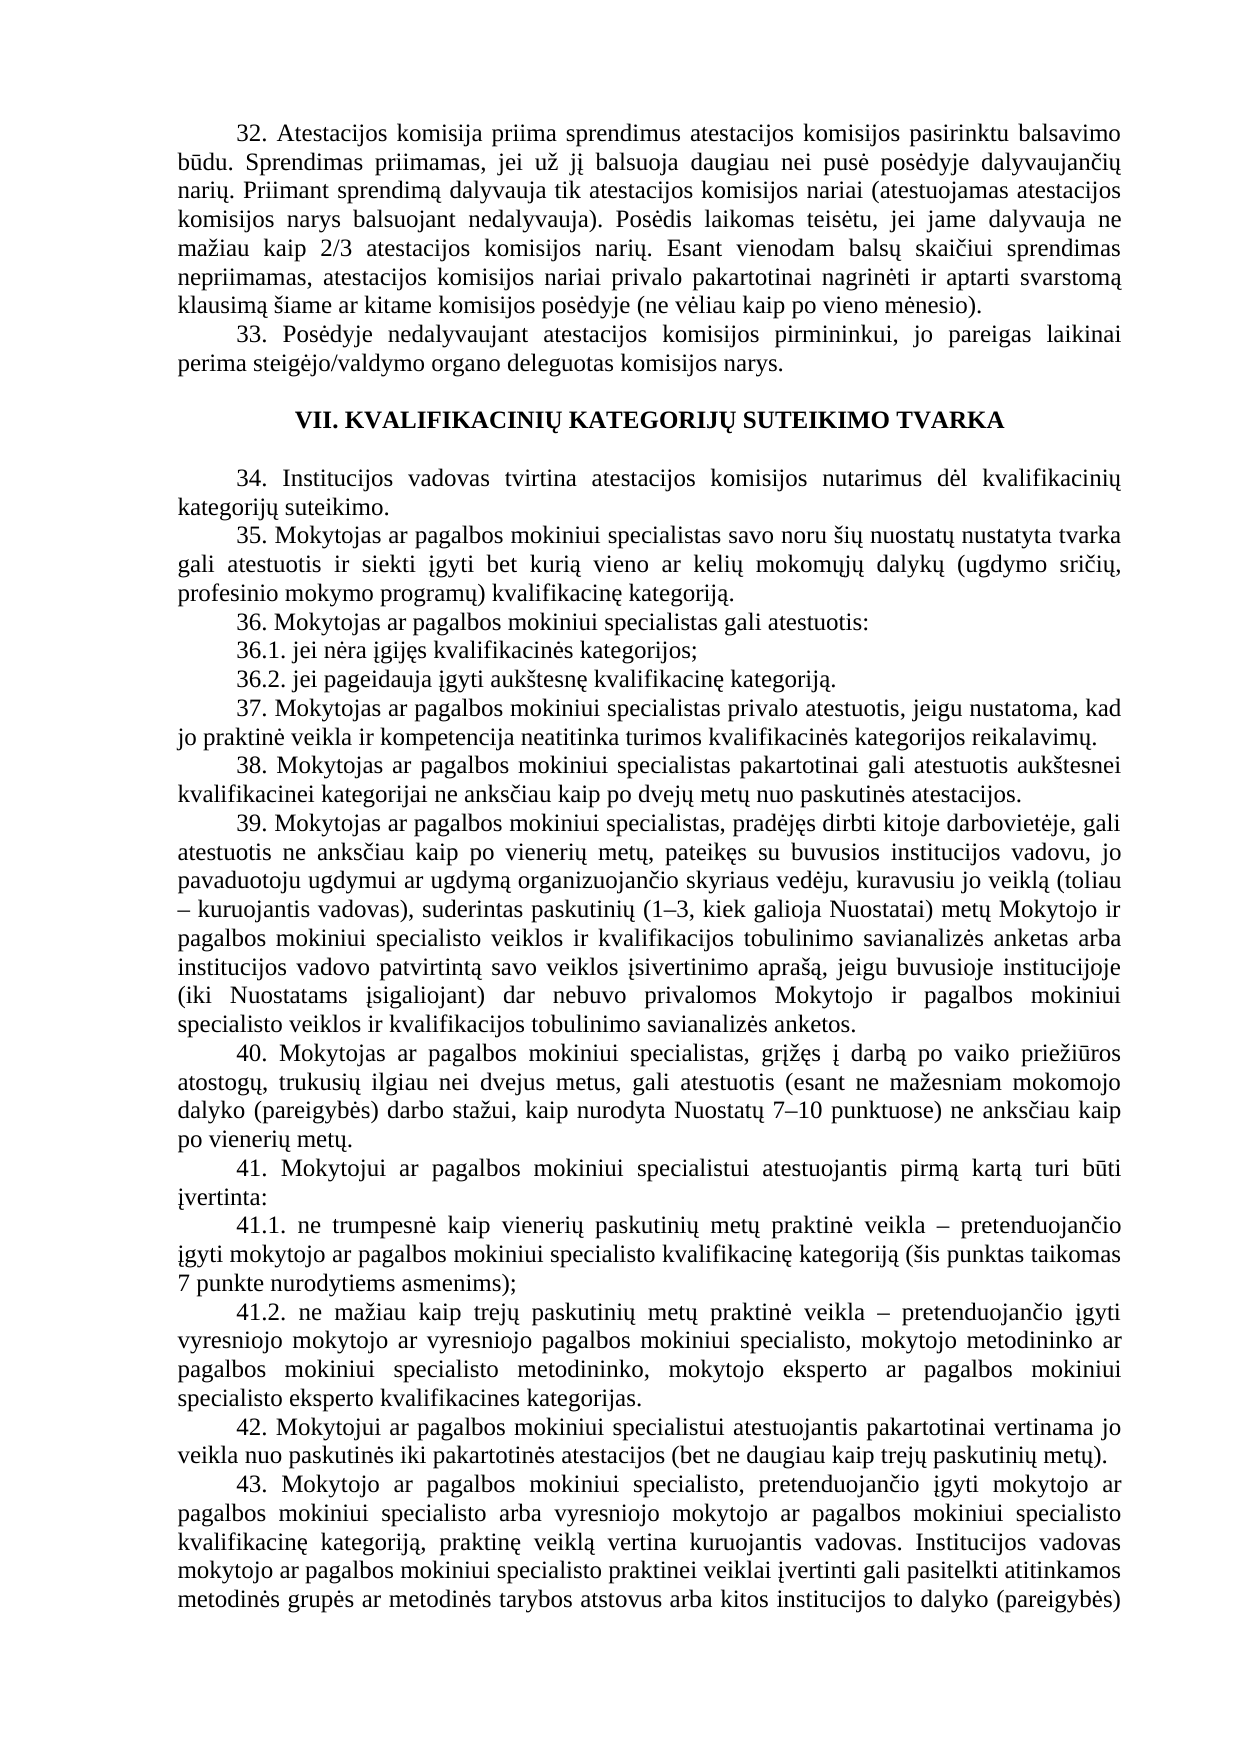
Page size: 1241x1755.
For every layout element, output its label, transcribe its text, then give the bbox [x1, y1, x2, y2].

text 38. Mokytojas ar pagalbos mokiniui specialistas pakartotinai gali atestuotis aukštesnei kvalifikacinei kategorijai ne anksčiau kaip po dvejų metų nuo paskutinės atestacijos. [177, 751, 1122, 808]
text 41. Mokytojui ar pagalbos mokiniui specialistui atestuojantis pirmą kartą turi būti įvertinta: [177, 1153, 1122, 1211]
text VII. KVALIFIKACINIŲ KATEGORIJŲ SUTEIKIMO TVARKA [177, 406, 1122, 434]
text 43. Mokytojo ar pagalbos mokiniui specialisto, pretenduojančio įgyti mokytojo ar pagalbos mokiniui specialisto arba vyresniojo mokytojo ar pagalbos mokiniui specialisto kvalifikacinę kategoriją, praktinę veiklą vertina kuruojantis vadovas. Institucijos vadovas mokytojo ar pagalbos mokiniui specialisto praktinei veiklai įvertinti gali pasitelkti atitinkamos metodinės grupės ar metodinės tarybos atstovus arba kitos institucijos to dalyko (pareigybės) [177, 1469, 1122, 1613]
text 40. Mokytojas ar pagalbos mokiniui specialistas, grįžęs į darbą po vaiko priežiūros atostogų, trukusių ilgiau nei dvejus metus, gali atestuotis (esant ne mažesniam mokomojo dalyko (pareigybės) darbo stažui, kaip nurodyta Nuostatų 7–10 punktuose) ne anksčiau kaip po vienerių metų. [177, 1038, 1122, 1153]
text 42. Mokytojui ar pagalbos mokiniui specialistui atestuojantis pakartotinai vertinama jo veikla nuo paskutinės iki pakartotinės atestacijos (bet ne daugiau kaip trejų paskutinių metų). [177, 1412, 1122, 1469]
text 33. Posėdyje nedalyvaujant atestacijos komisijos pirmininkui, jo pareigas laikinai perima steigėjo/valdymo organo deleguotas komisijos narys. [177, 319, 1122, 377]
text 37. Mokytojas ar pagalbos mokiniui specialistas privalo atestuotis, jeigu nustatoma, kad jo praktinė veikla ir kompetencija neatitinka turimos kvalifikacinės kategorijos reikalavimų. [177, 693, 1122, 751]
text 41.2. ne mažiau kaip trejų paskutinių metų praktinė veikla – pretenduojančio įgyti vyresniojo mokytojo ar vyresniojo pagalbos mokiniui specialisto, mokytojo metodininko ar pagalbos mokiniui specialisto metodininko, mokytojo eksperto ar pagalbos mokiniui specialisto eksperto kvalifikacines kategorijas. [177, 1297, 1122, 1412]
text 35. Mokytojas ar pagalbos mokiniui specialistas savo noru šių nuostatų nustatyta tvarka gali atestuotis ir siekti įgyti bet kurią vieno ar kelių mokomųjų dalykų (ugdymo sričių, profesinio mokymo programų) kvalifikacinę kategoriją. [177, 521, 1122, 607]
text 41.1. ne trumpesnė kaip vienerių paskutinių metų praktinė veikla – pretenduojančio įgyti mokytojo ar pagalbos mokiniui specialisto kvalifikacinę kategoriją (šis punktas taikomas 7 punkte nurodytiems asmenims); [177, 1211, 1122, 1297]
text 36.1. jei nėra įgijęs kvalifikacinės kategorijos; [177, 636, 1122, 664]
text 32. Atestacijos komisija priima sprendimus atestacijos komisijos pasirinktu balsavimo būdu. Sprendimas priimamas, jei už jį balsuoja daugiau nei pusė posėdyje dalyvaujančių narių. Priimant sprendimą dalyvauja tik atestacijos komisijos nariai (atestuojamas atestacijos komisijos narys balsuojant nedalyvauja). Posėdis laikomas teisėtu, jei jame dalyvauja ne mažiau kaip 2/3 atestacijos komisijos narių. Esant vienodam balsų skaičiui sprendimas nepriimamas, atestacijos komisijos nariai privalo pakartotinai nagrinėti ir aptarti svarstomą klausimą šiame ar kitame komisijos posėdyje (ne vėliau kaip po vieno mėnesio). [177, 118, 1122, 319]
text 39. Mokytojas ar pagalbos mokiniui specialistas, pradėjęs dirbti kitoje darbovietėje, gali atestuotis ne anksčiau kaip po vienerių metų, pateikęs su buvusios institucijos vadovu, jo pavaduotoju ugdymui ar ugdymą organizuojančio skyriaus vedėju, kuravusiu jo veiklą (toliau – kuruojantis vadovas), suderintas paskutinių (1–3, kiek galioja Nuostatai) metų Mokytojo ir pagalbos mokiniui specialisto veiklos ir kvalifikacijos tobulinimo savianalizės anketas arba institucijos vadovo patvirtintą savo veiklos įsivertinimo aprašą, jeigu buvusioje institucijoje (iki Nuostatams įsigaliojant) dar nebuvo privalomos Mokytojo ir pagalbos mokiniui specialisto veiklos ir kvalifikacijos tobulinimo savianalizės anketos. [177, 808, 1122, 1038]
text 36. Mokytojas ar pagalbos mokiniui specialistas gali atestuotis: [177, 607, 1122, 636]
text 36.2. jei pageidauja įgyti aukštesnę kvalifikacinę kategoriją. [177, 664, 1122, 693]
text 34. Institucijos vadovas tvirtina atestacijos komisijos nutarimus dėl kvalifikacinių kategorijų suteikimo. [177, 463, 1122, 521]
